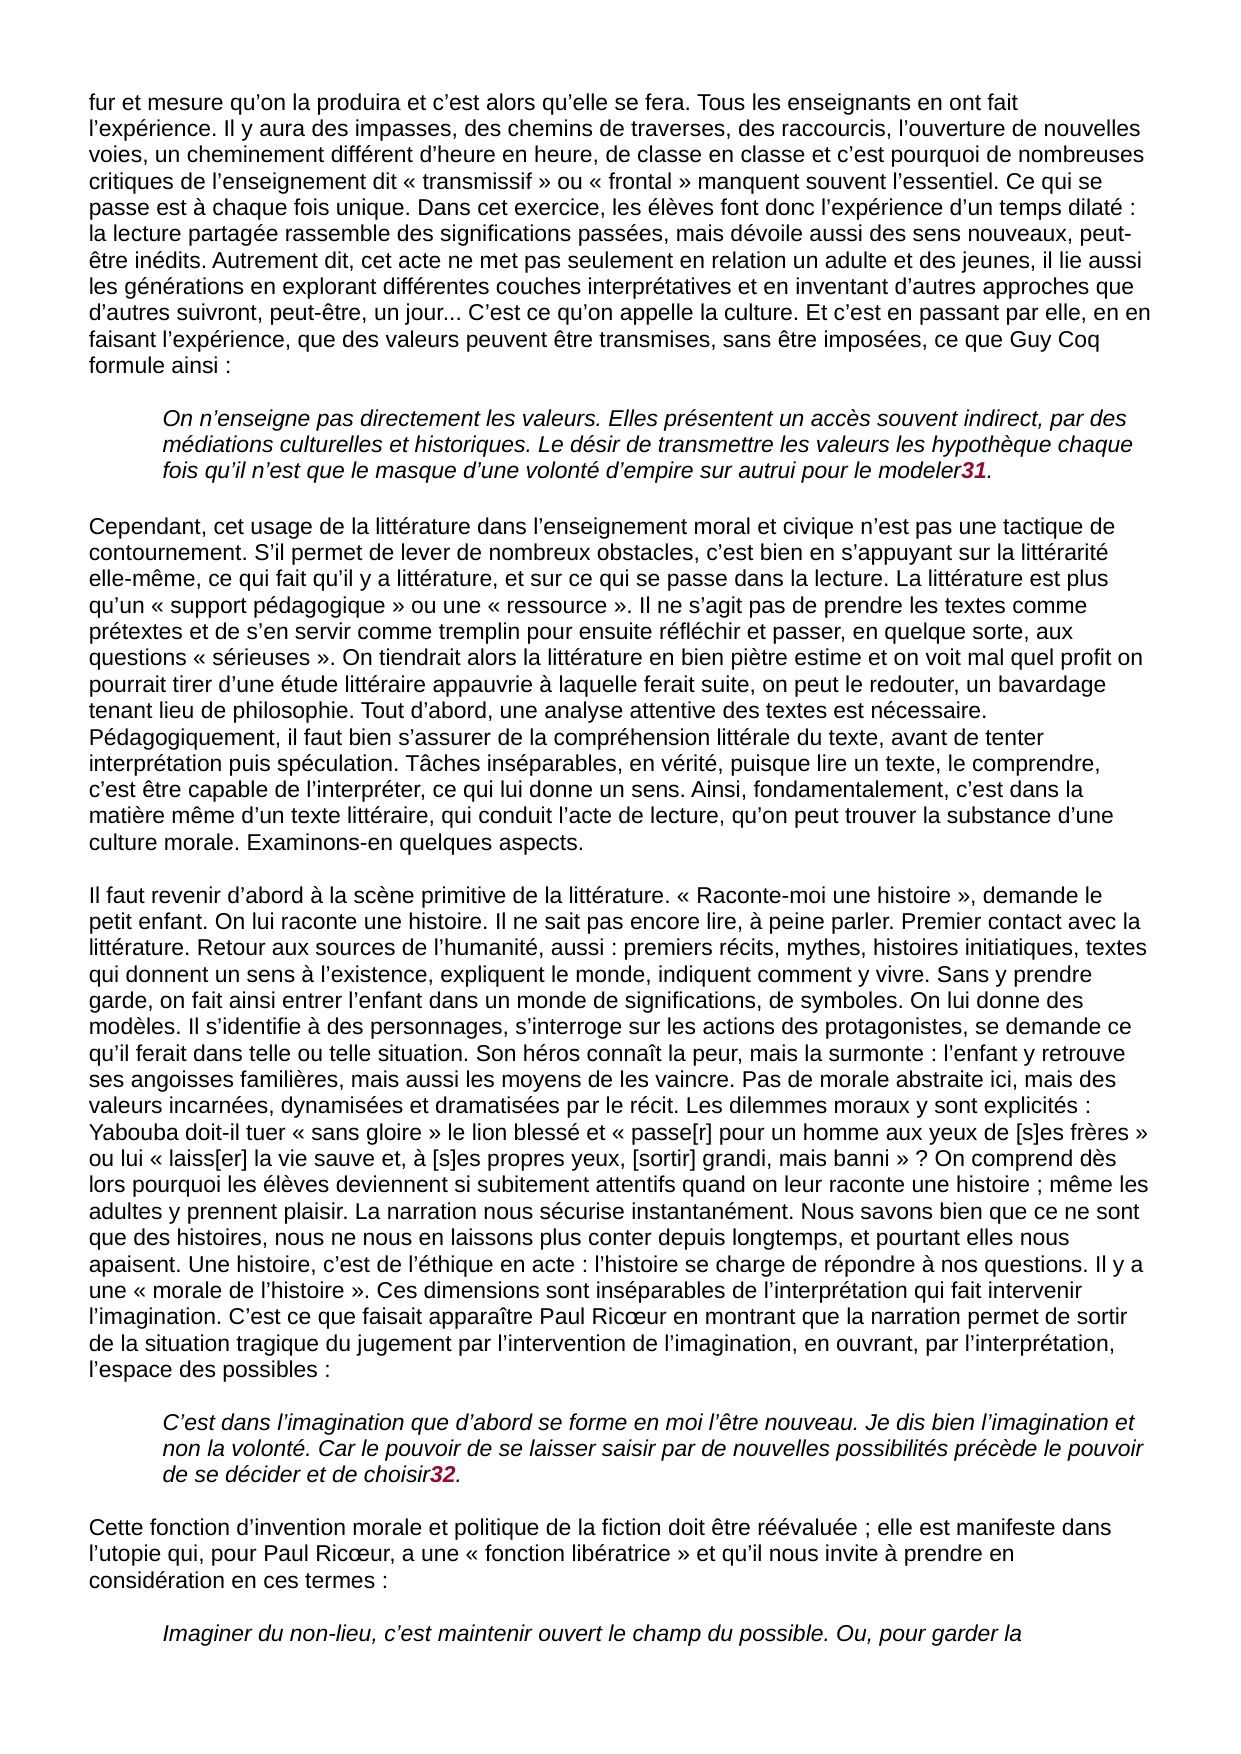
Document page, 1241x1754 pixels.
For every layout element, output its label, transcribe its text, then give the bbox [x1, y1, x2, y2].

text Imaginer du non-lieu, c’est maintenir ouvert le champ du possible. Ou, pour garder la [162, 1619, 1152, 1646]
text Cependant, cet usage de la littérature dans l’enseignement moral et civique n’est pas une tactique de contournement. S’il permet de lever de nombreux obstacles, c’est bien en s’appuyant sur la littérarité elle-même, ce qui fait qu’il y a littérature, et sur ce qui se passe dans la lecture. La littérature est plus qu’un « support pédagogique » ou une « ressource ». Il ne s’agit pas de prendre les textes comme prétextes et de s’en servir comme tremplin pour ensuite réfléchir et passer, en quelque sorte, aux questions « sérieuses ». On tiendrait alors la littérature en bien piètre estime et on voit mal quel profit on pourrait tirer d’une étude littéraire appauvrie à laquelle ferait suite, on peut le redouter, un bavardage tenant lieu de philosophie. Tout d’abord, une analyse attentive des textes est nécessaire. Pédagogiquement, il faut bien s’assurer de la compréhension littérale du texte, avant de tenter interprétation puis spéculation. Tâches inséparables, en vérité, puisque lire un texte, le comprendre, c’est être capable de l’interpréter, ce qui lui donne un sens. Ainsi, fondamentalement, c’est dans la matière même d’un texte littéraire, qui conduit l’acte de lecture, qu’on peut trouver la substance d’une culture morale. Examinons-en quelques aspects. [88, 513, 1152, 855]
text On n’enseigne pas directement les valeurs. Elles présentent un accès souvent indirect, par des médiations culturelles et historiques. Le désir de transmettre les valeurs les hypothèque chaque fois qu’il n’est que le masque d’une volonté d’empire sur autrui pour le modeler31. [162, 405, 1152, 484]
text Il faut revenir d’abord à la scène primitive de la littérature. « Raconte-moi une histoire », demande le petit enfant. On lui raconte une histoire. Il ne sait pas encore lire, à peine parler. Premier contact avec la littérature. Retour aux sources de l’humanité, aussi : premiers récits, mythes, histoires initiatiques, textes qui donnent un sens à l’existence, expliquent le monde, indiquent comment y vivre. Sans y prendre garde, on fait ainsi entrer l’enfant dans un monde de significations, de symboles. On lui donne des modèles. Il s’identifie à des personnages, s’interroge sur les actions des protagonistes, se demande ce qu’il ferait dans telle ou telle situation. Son héros connaît la peur, mais la surmonte : l’enfant y retrouve ses angoisses familières, mais aussi les moyens de les vaincre. Pas de morale abstraite ici, mais des valeurs incarnées, dynamisées et dramatisées par le récit. Les dilemmes moraux y sont explicités : Yabouba doit-il tuer « sans gloire » le lion blessé et « passe[r] pour un homme aux yeux de [s]es frères » ou lui « laiss[er] la vie sauve et, à [s]es propres yeux, [sortir] grandi, mais banni » ? On comprend dès lors pourquoi les élèves deviennent si subitement attentifs quand on leur raconte une histoire ; même les adultes y prennent plaisir. La narration nous sécurise instantanément. Nous savons bien que ce ne sont que des histoires, nous ne nous en laissons plus conter depuis longtemps, et pourtant elles nous apaisent. Une histoire, c’est de l’éthique en acte : l’histoire se charge de répondre à nos questions. Il y a une « morale de l’histoire ». Ces dimensions sont inséparables de l’interprétation qui fait intervenir l’imagination. C’est ce que faisait apparaître Paul Ricœur en montrant que la narration permet de sortir de la situation tragique du jugement par l’intervention de l’imagination, en ouvrant, par l’interprétation, l’espace des possibles : [88, 882, 1152, 1382]
text fur et mesure qu’on la produira et c’est alors qu’elle se fera. Tous les enseignants en ont fait l’expérience. Il y aura des impasses, des chemins de traverses, des raccourcis, l’ouverture de nouvelles voies, un cheminement différent d’heure en heure, de classe en classe et c’est pourquoi de nombreuses critiques de l’enseignement dit « transmissif » ou « frontal » manquent souvent l’essentiel. Ce qui se passe est à chaque fois unique. Dans cet exercice, les élèves font donc l’expérience d’un temps dilaté : la lecture partagée rassemble des significations passées, mais dévoile aussi des sens nouveaux, peut-être inédits. Autrement dit, cet acte ne met pas seulement en relation un adulte et des jeunes, il lie aussi les générations en explorant différentes couches interprétatives et en inventant d’autres approches que d’autres suivront, peut-être, un jour... C’est ce qu’on appelle la culture. Et c’est en passant par elle, en en faisant l’expérience, que des valeurs peuvent être transmises, sans être imposées, ce que Guy Coq formule ainsi : [88, 88, 1152, 378]
text Cette fonction d’invention morale et politique de la fiction doit être réévaluée ; elle est manifeste dans l’utopie qui, pour Paul Ricœur, a une « fonction libératrice » et qu’il nous invite à prendre en considération en ces termes : [88, 1514, 1152, 1593]
text C’est dans l’imagination que d’abord se forme en moi l’être nouveau. Je dis bien l’imagination et non la volonté. Car le pouvoir de se laisser saisir par de nouvelles possibilités précède le pouvoir de se décider et de choisir32. [162, 1409, 1152, 1488]
